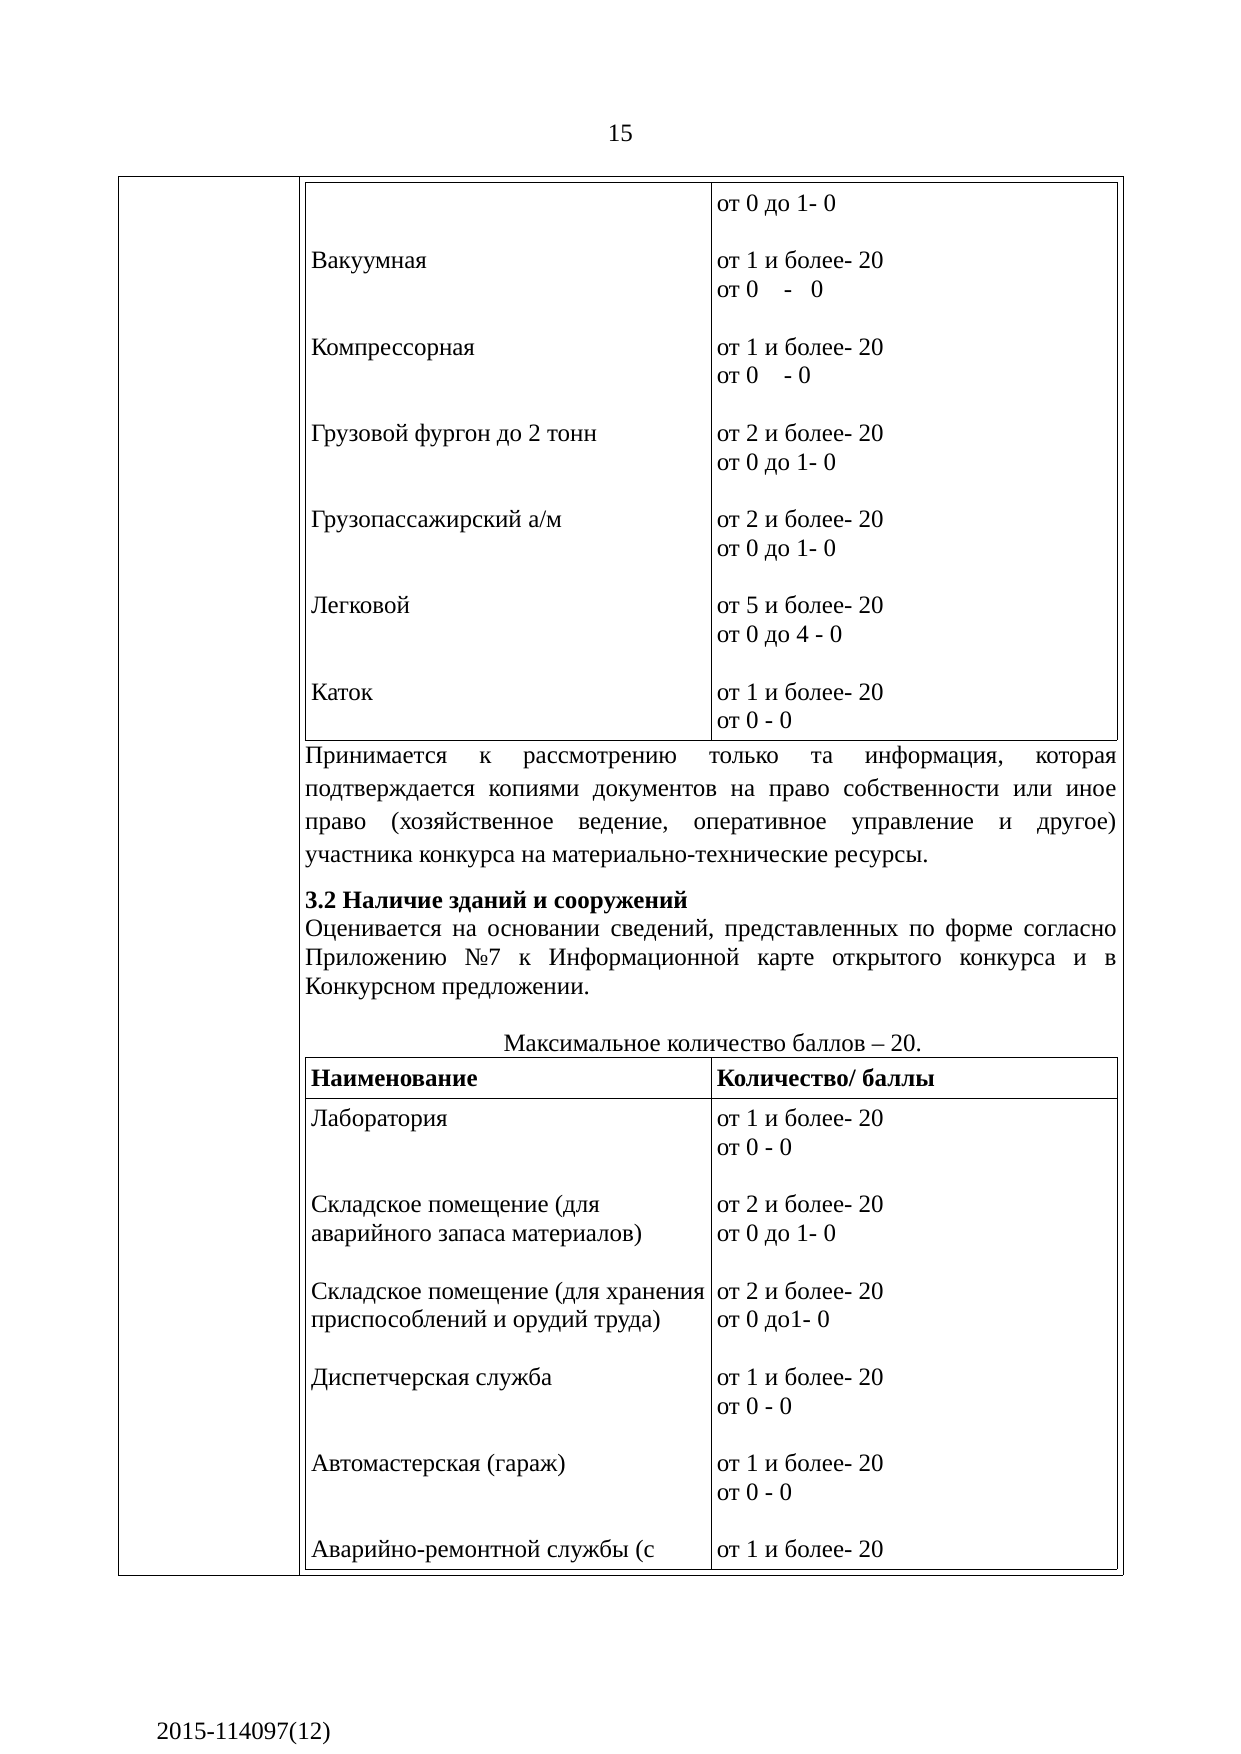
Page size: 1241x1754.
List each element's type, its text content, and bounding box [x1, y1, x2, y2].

table_cell Лаборатория Складское помещение (для аварийного запаса материалов) Складское помещение (для хранения приспособлений и орудий труда) Диспетчерская служба Автомастерская (гараж) Аварийно-ремонтной службы (с [306, 1099, 711, 1569]
table_cell Вакуумная Компрессорная Грузовой фургон до 2 тонн Грузопассажирский а/м Легковой Каток [306, 183, 711, 740]
table_header Принимается к рассмотрению только та информация, которая подтверждается копиями документов на право собственности или иное право (хозяйственное ведение, оперативное управление и другое) участника конкурса на материально-технические ресурсы. 3.2 Наличие зданий и сооружений Оценивается на основании сведений, представленных по форме согласно Приложению №7 к Информационной карте открытого конкурса и в Конкурсном предложении. Максимальное количество баллов – 20. [300, 177, 1123, 1575]
table_cell от 0 до 1- 0 от 1 и более- 20 от 0 - 0 от 1 и более- 20 от 0 - 0 от 2 и более- 20 от 0 до 1- 0 от 2 и более- 20 от 0 до 1- 0 от 5 и более- 20 от 0 до 4 - 0 от 1 и более- 20 от 0 - 0 [712, 183, 1117, 740]
table_cell от 1 и более- 20 от 0 - 0 от 2 и более- 20 от 0 до 1- 0 от 2 и более- 20 от 0 до1- 0 от 1 и более- 20 от 0 - 0 от 1 и более- 20 от 0 - 0 от 1 и более- 20 [712, 1099, 1117, 1569]
table_header Количество/ баллы [712, 1058, 1117, 1097]
table_header [119, 177, 299, 1575]
table_header Наименование [306, 1058, 711, 1097]
